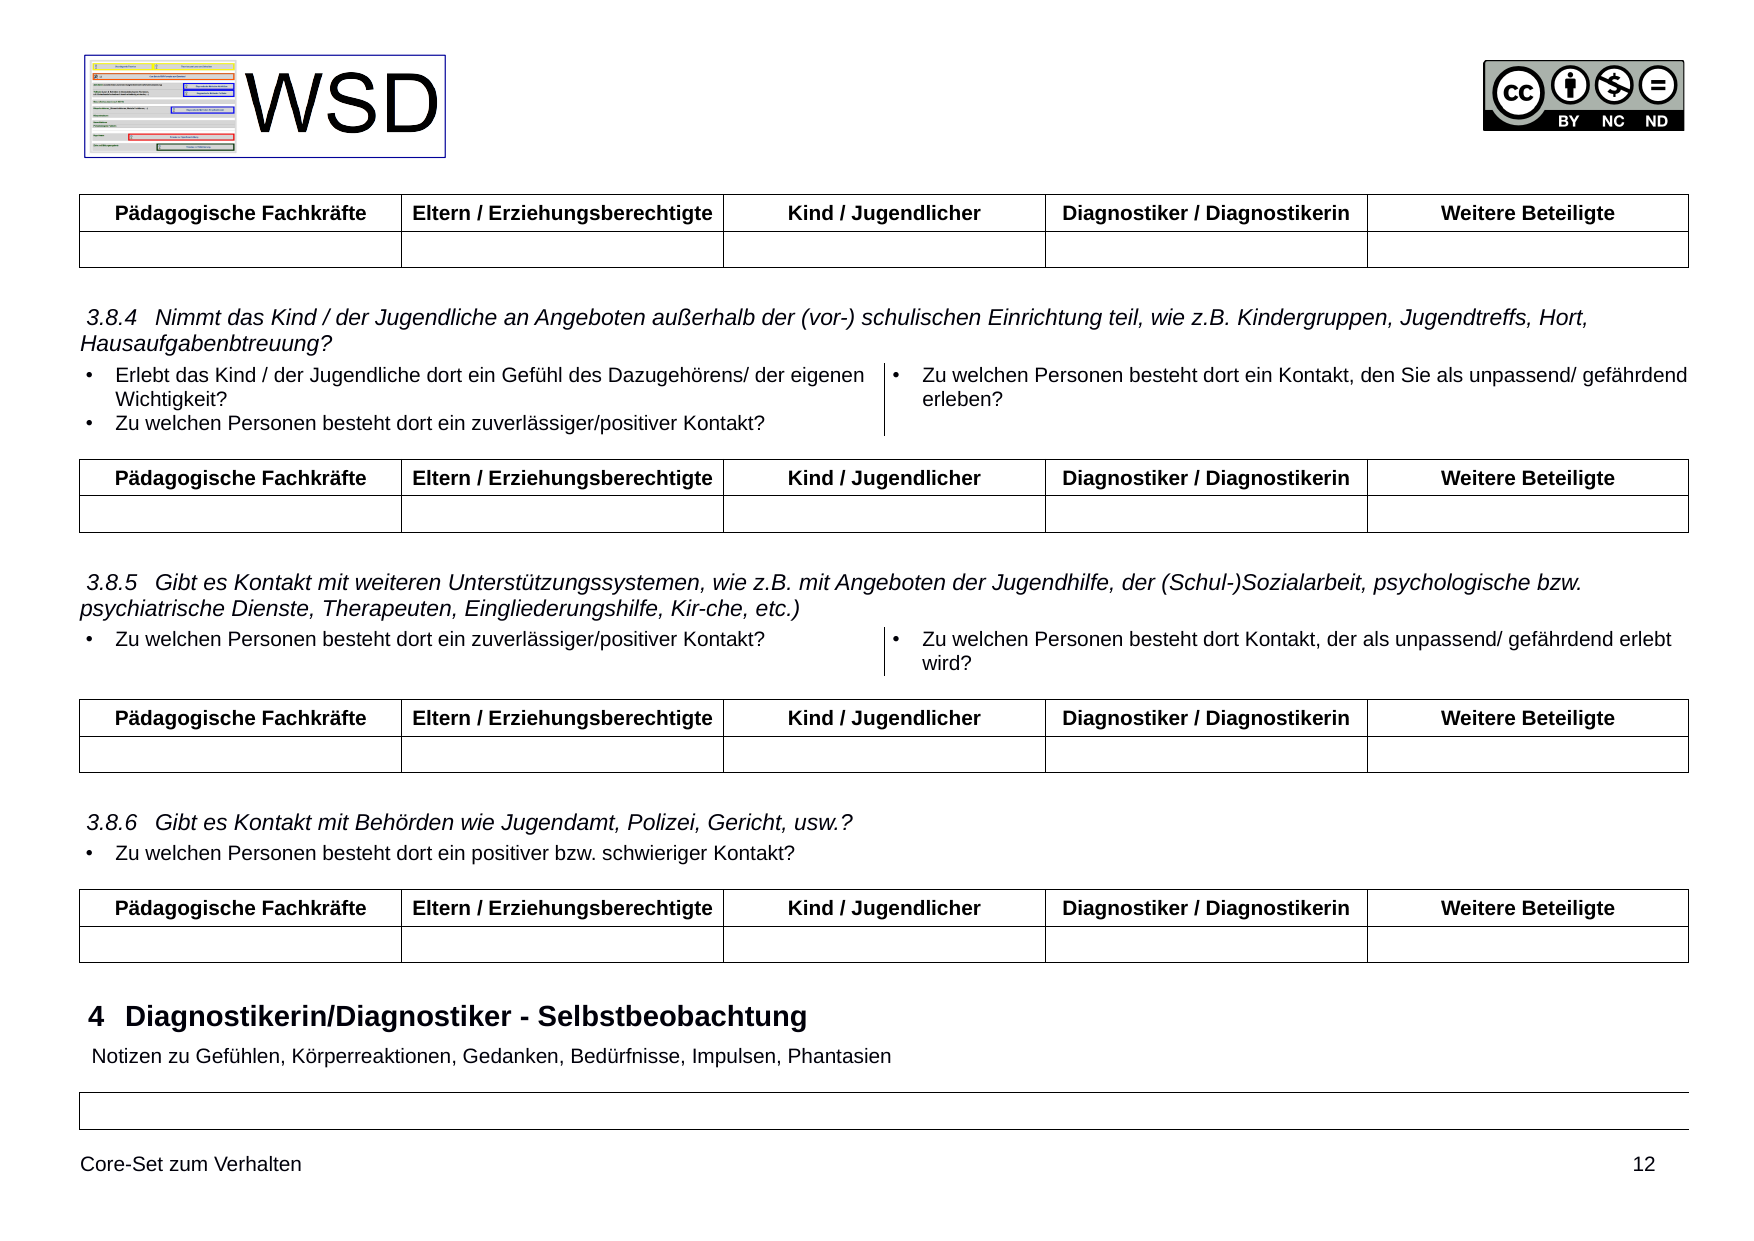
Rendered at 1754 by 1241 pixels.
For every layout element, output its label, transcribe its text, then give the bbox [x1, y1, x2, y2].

table_header Diagnostiker / Diagnostikerin [1046, 460, 1367, 495]
picture [1483, 60, 1685, 131]
text Notizen zu Gefühlen, Körperreaktionen, Gedanken, Bedürfnisse, Impulsen, Phantasien [91, 1044, 1689, 1068]
list Zu welchen Personen besteht dort ein zuverlässiger/positiver Kontakt? [86, 411, 882, 435]
table_header Kind / Jugendlicher [724, 700, 1045, 736]
table_cell [1368, 737, 1688, 772]
table_header Weitere Beteiligte [1368, 700, 1688, 736]
table_header Pädagogische Fachkräfte [80, 195, 401, 231]
table_header Diagnostiker / Diagnostikerin [1046, 890, 1367, 926]
table_cell [1368, 232, 1688, 267]
table_cell [402, 927, 723, 962]
table_cell [1368, 927, 1688, 962]
table_cell [80, 737, 401, 772]
table_cell [80, 927, 401, 962]
table_cell [1046, 737, 1367, 772]
table_cell [724, 496, 1045, 532]
table_cell [80, 496, 401, 532]
table_header Diagnostiker / Diagnostikerin [1046, 700, 1367, 736]
table_header Pädagogische Fachkräfte [80, 460, 401, 495]
subtitle Nimmt das Kind / der Jugendliche an Angeboten außerhalb der (vor-) schulischen Einrichtung teil, wie z.B. Kindergruppen, Jugendtreffs, Hort, Hausaufgabenbtreuung? [80, 304, 1689, 357]
list Erlebt das Kind / der Jugendliche dort ein Gefühl des Dazugehörens/ der eigenen Wichtigkeit? [86, 363, 882, 411]
table_header Kind / Jugendlicher [724, 890, 1045, 926]
table_cell [724, 232, 1045, 267]
table_cell [724, 737, 1045, 772]
table_header Eltern / Erziehungsberechtigte [402, 195, 723, 231]
table_cell [402, 232, 723, 267]
table_cell [402, 496, 723, 532]
table_header Weitere Beteiligte [1368, 195, 1688, 231]
table_cell [724, 927, 1045, 962]
list Zu welchen Personen besteht dort ein positiver bzw. schwieriger Kontakt? [86, 841, 1689, 865]
table_cell [1046, 232, 1367, 267]
table_header Eltern / Erziehungsberechtigte [402, 700, 723, 736]
table_cell [402, 737, 723, 772]
table_cell [80, 232, 401, 267]
table_header [80, 1093, 1689, 1128]
table_header Weitere Beteiligte [1368, 460, 1688, 495]
list Zu welchen Personen besteht dort ein zuverlässiger/positiver Kontakt? [86, 627, 882, 651]
list Zu welchen Personen besteht dort Kontakt, der als unpassend/ gefährdend erlebt wird? [892, 627, 1689, 675]
table_header Pädagogische Fachkräfte [80, 700, 401, 736]
table_cell [1046, 927, 1367, 962]
table_header Pädagogische Fachkräfte [80, 890, 401, 926]
table_header Kind / Jugendlicher [724, 195, 1045, 231]
table_header Eltern / Erziehungsberechtigte [402, 890, 723, 926]
table_header Kind / Jugendlicher [724, 460, 1045, 495]
subtitle Diagnostikerin/Diagnostiker - Selbstbeobachtung [80, 999, 1689, 1032]
picture [79, 52, 449, 162]
table_cell [1368, 496, 1688, 532]
table_header Diagnostiker / Diagnostikerin [1046, 195, 1367, 231]
table_header Weitere Beteiligte [1368, 890, 1688, 926]
table_cell [1046, 496, 1367, 532]
list Zu welchen Personen besteht dort ein Kontakt, den Sie als unpassend/ gefährdend erleben? [892, 363, 1689, 411]
subtitle Gibt es Kontakt mit Behörden wie Jugendamt, Polizei, Gericht, usw.? [80, 809, 1689, 835]
subtitle Gibt es Kontakt mit weiteren Unterstützungssystemen, wie z.B. mit Angeboten der Jugendhilfe, der (Schul-)Sozialarbeit, psychologische bzw. psychiatrische Dienste, Therapeuten, Eingliederungshilfe, Kir-che, etc.) [80, 568, 1689, 621]
table_header Eltern / Erziehungsberechtigte [402, 460, 723, 495]
